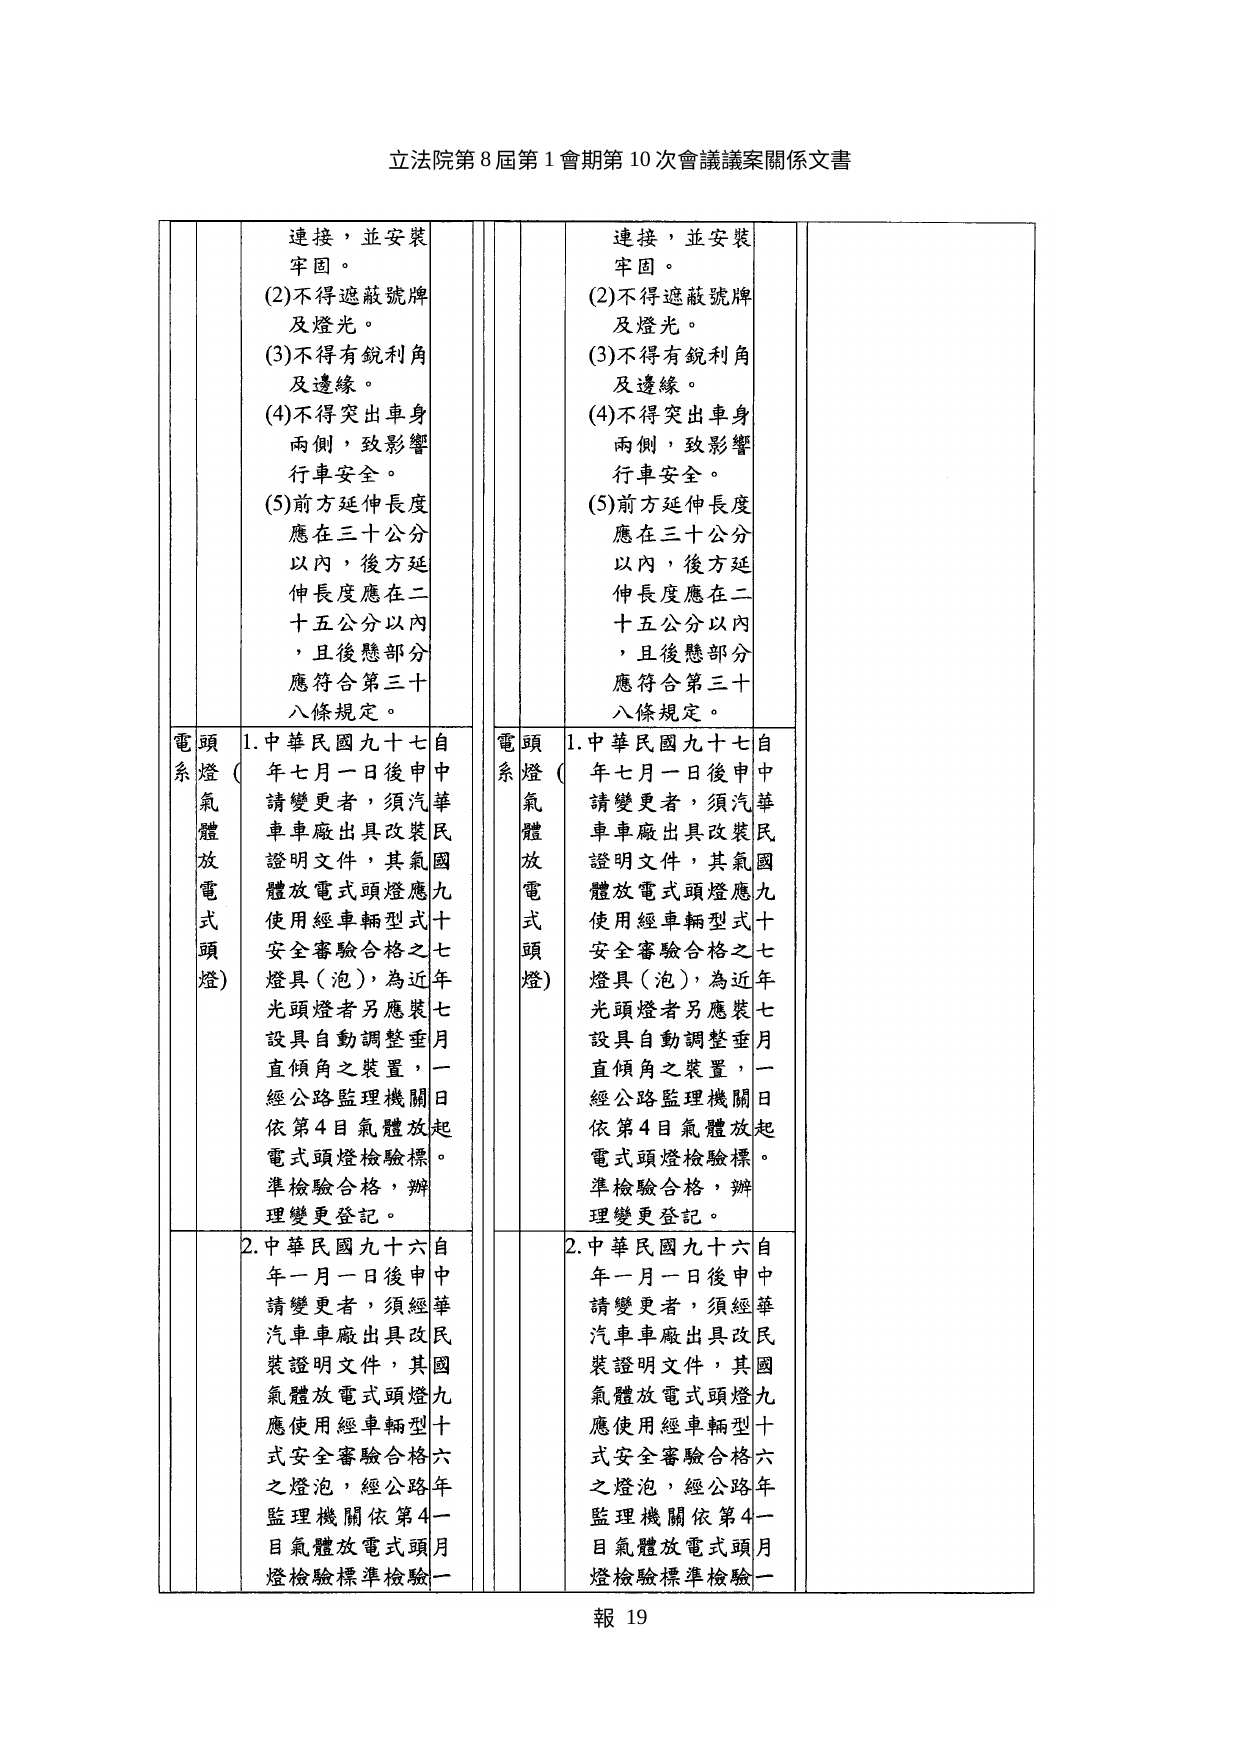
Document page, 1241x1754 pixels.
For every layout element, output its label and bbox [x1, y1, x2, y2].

picture [147, 206, 1056, 1606]
